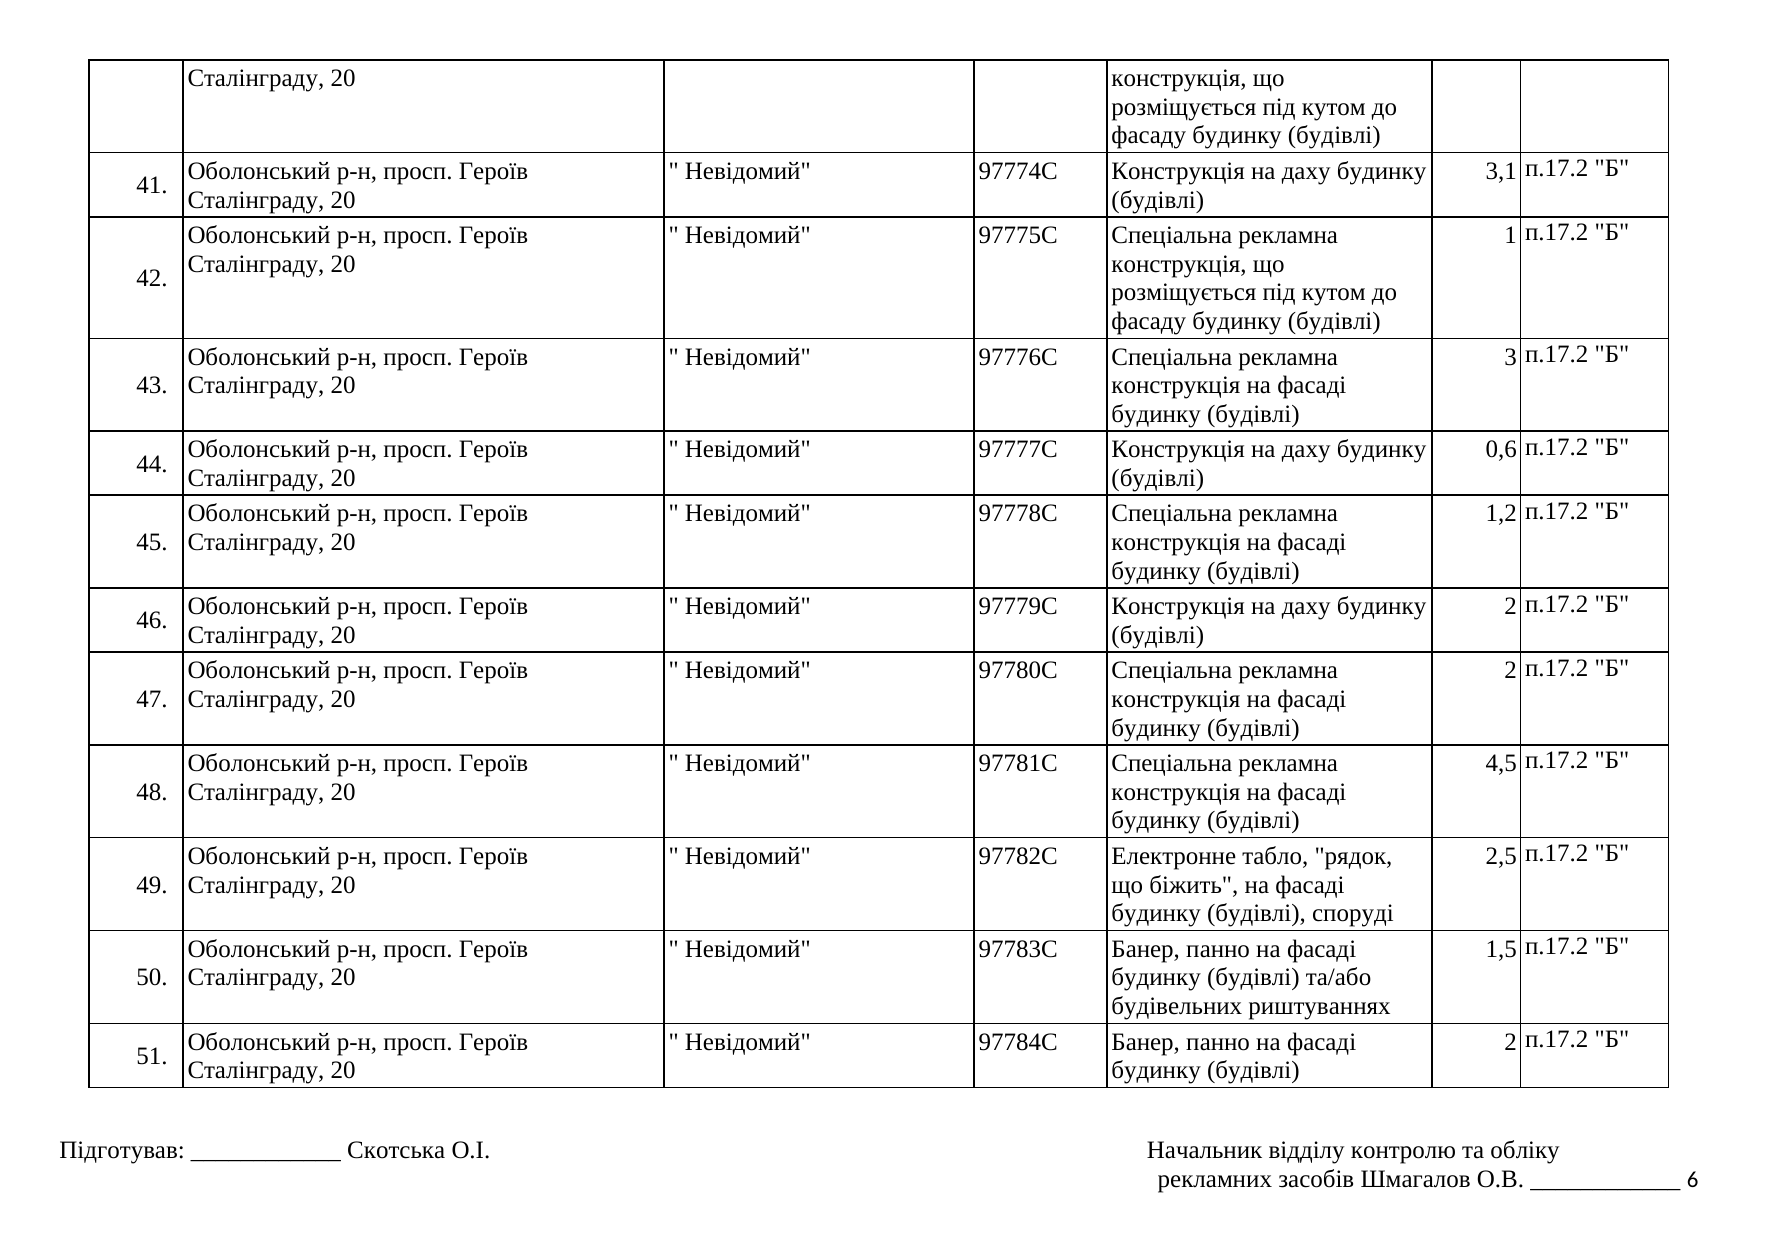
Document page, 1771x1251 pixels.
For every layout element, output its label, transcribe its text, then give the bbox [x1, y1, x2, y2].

table_cell " Невідомий" [665, 153, 973, 216]
table_cell Електронне табло, "рядок, що біжить", на фасаді будинку (будівлі), споруді [1108, 838, 1431, 930]
table_cell 1,2 [1433, 496, 1520, 587]
table_cell 3 [1433, 339, 1520, 430]
table_cell Сталінграду, 20 [184, 61, 663, 152]
table_cell Банер, панно на фасаді будинку (будівлі) та/або будівельних риштуваннях [1108, 931, 1431, 1022]
table_cell " Невідомий" [665, 218, 973, 337]
table_cell п.17.2 "Б" [1521, 1024, 1668, 1087]
table_cell Спеціальна рекламна конструкція на фасаді будинку (будівлі) [1108, 746, 1431, 837]
table_cell п.17.2 "Б" [1521, 496, 1668, 587]
table_cell 0,6 [1433, 432, 1520, 494]
table_cell Конструкція на даху будинку (будівлі) [1108, 432, 1431, 494]
table_cell 97781С [975, 746, 1106, 837]
table_cell " Невідомий" [665, 339, 973, 430]
table_cell 97777С [975, 432, 1106, 494]
table_cell Оболонський р-н, просп. Героїв Сталінграду, 20 [184, 432, 663, 494]
table_cell 1,5 [1433, 931, 1520, 1022]
table_cell [90, 218, 182, 337]
table_cell п.17.2 "Б" [1521, 589, 1668, 651]
table_cell 97775С [975, 218, 1106, 337]
table_cell 2 [1433, 1024, 1520, 1087]
table_cell [1433, 61, 1520, 152]
table_cell 97782С [975, 838, 1106, 930]
table_cell 97774С [975, 153, 1106, 216]
table_cell 3,1 [1433, 153, 1520, 216]
table_cell п.17.2 "Б" [1521, 218, 1668, 337]
table_cell [975, 61, 1106, 152]
table_cell " Невідомий" [665, 432, 973, 494]
table_cell Оболонський р-н, просп. Героїв Сталінграду, 20 [184, 746, 663, 837]
table_cell 2 [1433, 589, 1520, 651]
table_cell 1 [1433, 218, 1520, 337]
table_cell " Невідомий" [665, 931, 973, 1022]
table_cell [90, 339, 182, 430]
table_cell " Невідомий" [665, 1024, 973, 1087]
table_cell " Невідомий" [665, 838, 973, 930]
table_cell 2,5 [1433, 838, 1520, 930]
table_cell п.17.2 "Б" [1521, 931, 1668, 1022]
table_cell Банер, панно на фасаді будинку (будівлі) [1108, 1024, 1431, 1087]
table_cell " Невідомий" [665, 496, 973, 587]
table_cell [90, 1024, 182, 1087]
table_cell Оболонський р-н, просп. Героїв Сталінграду, 20 [184, 931, 663, 1022]
table_cell 97780С [975, 653, 1106, 744]
table_cell [90, 153, 182, 216]
table_cell Оболонський р-н, просп. Героїв Сталінграду, 20 [184, 838, 663, 930]
table_cell Оболонський р-н, просп. Героїв Сталінграду, 20 [184, 653, 663, 744]
table_cell [665, 61, 973, 152]
table_cell Оболонський р-н, просп. Героїв Сталінграду, 20 [184, 339, 663, 430]
table_cell п.17.2 "Б" [1521, 746, 1668, 837]
table_cell [90, 432, 182, 494]
table_cell Спеціальна рекламна конструкція, що розміщується під кутом до фасаду будинку (будівлі) [1108, 218, 1431, 337]
table_cell п.17.2 "Б" [1521, 339, 1668, 430]
table_cell Конструкція на даху будинку (будівлі) [1108, 589, 1431, 651]
table_cell [90, 653, 182, 744]
table_cell п.17.2 "Б" [1521, 653, 1668, 744]
table_cell " Невідомий" [665, 746, 973, 837]
table_cell Оболонський р-н, просп. Героїв Сталінграду, 20 [184, 153, 663, 216]
table_cell [90, 838, 182, 930]
table_cell Спеціальна рекламна конструкція на фасаді будинку (будівлі) [1108, 496, 1431, 587]
table_cell [90, 61, 182, 152]
table_cell Оболонський р-н, просп. Героїв Сталінграду, 20 [184, 496, 663, 587]
table_cell п.17.2 "Б" [1521, 153, 1668, 216]
table_cell 2 [1433, 653, 1520, 744]
table_cell [90, 589, 182, 651]
table_cell " Невідомий" [665, 653, 973, 744]
table_cell 97779С [975, 589, 1106, 651]
table_cell " Невідомий" [665, 589, 973, 651]
table_cell Спеціальна рекламна конструкція на фасаді будинку (будівлі) [1108, 653, 1431, 744]
table_cell Оболонський р-н, просп. Героїв Сталінграду, 20 [184, 218, 663, 337]
table_cell 97784С [975, 1024, 1106, 1087]
table_cell 4,5 [1433, 746, 1520, 837]
table_cell п.17.2 "Б" [1521, 432, 1668, 494]
table_cell [90, 931, 182, 1022]
table_cell 97776С [975, 339, 1106, 430]
table_cell 97783С [975, 931, 1106, 1022]
table_cell [1521, 61, 1668, 152]
table_cell 97778С [975, 496, 1106, 587]
table_cell Спеціальна рекламна конструкція на фасаді будинку (будівлі) [1108, 339, 1431, 430]
table_cell [90, 496, 182, 587]
table_cell п.17.2 "Б" [1521, 838, 1668, 930]
table_cell Оболонський р-н, просп. Героїв Сталінграду, 20 [184, 1024, 663, 1087]
table_cell конструкція, що розміщується під кутом до фасаду будинку (будівлі) [1108, 61, 1431, 152]
table_cell Оболонський р-н, просп. Героїв Сталінграду, 20 [184, 589, 663, 651]
table_cell [90, 746, 182, 837]
table_cell Конструкція на даху будинку (будівлі) [1108, 153, 1431, 216]
